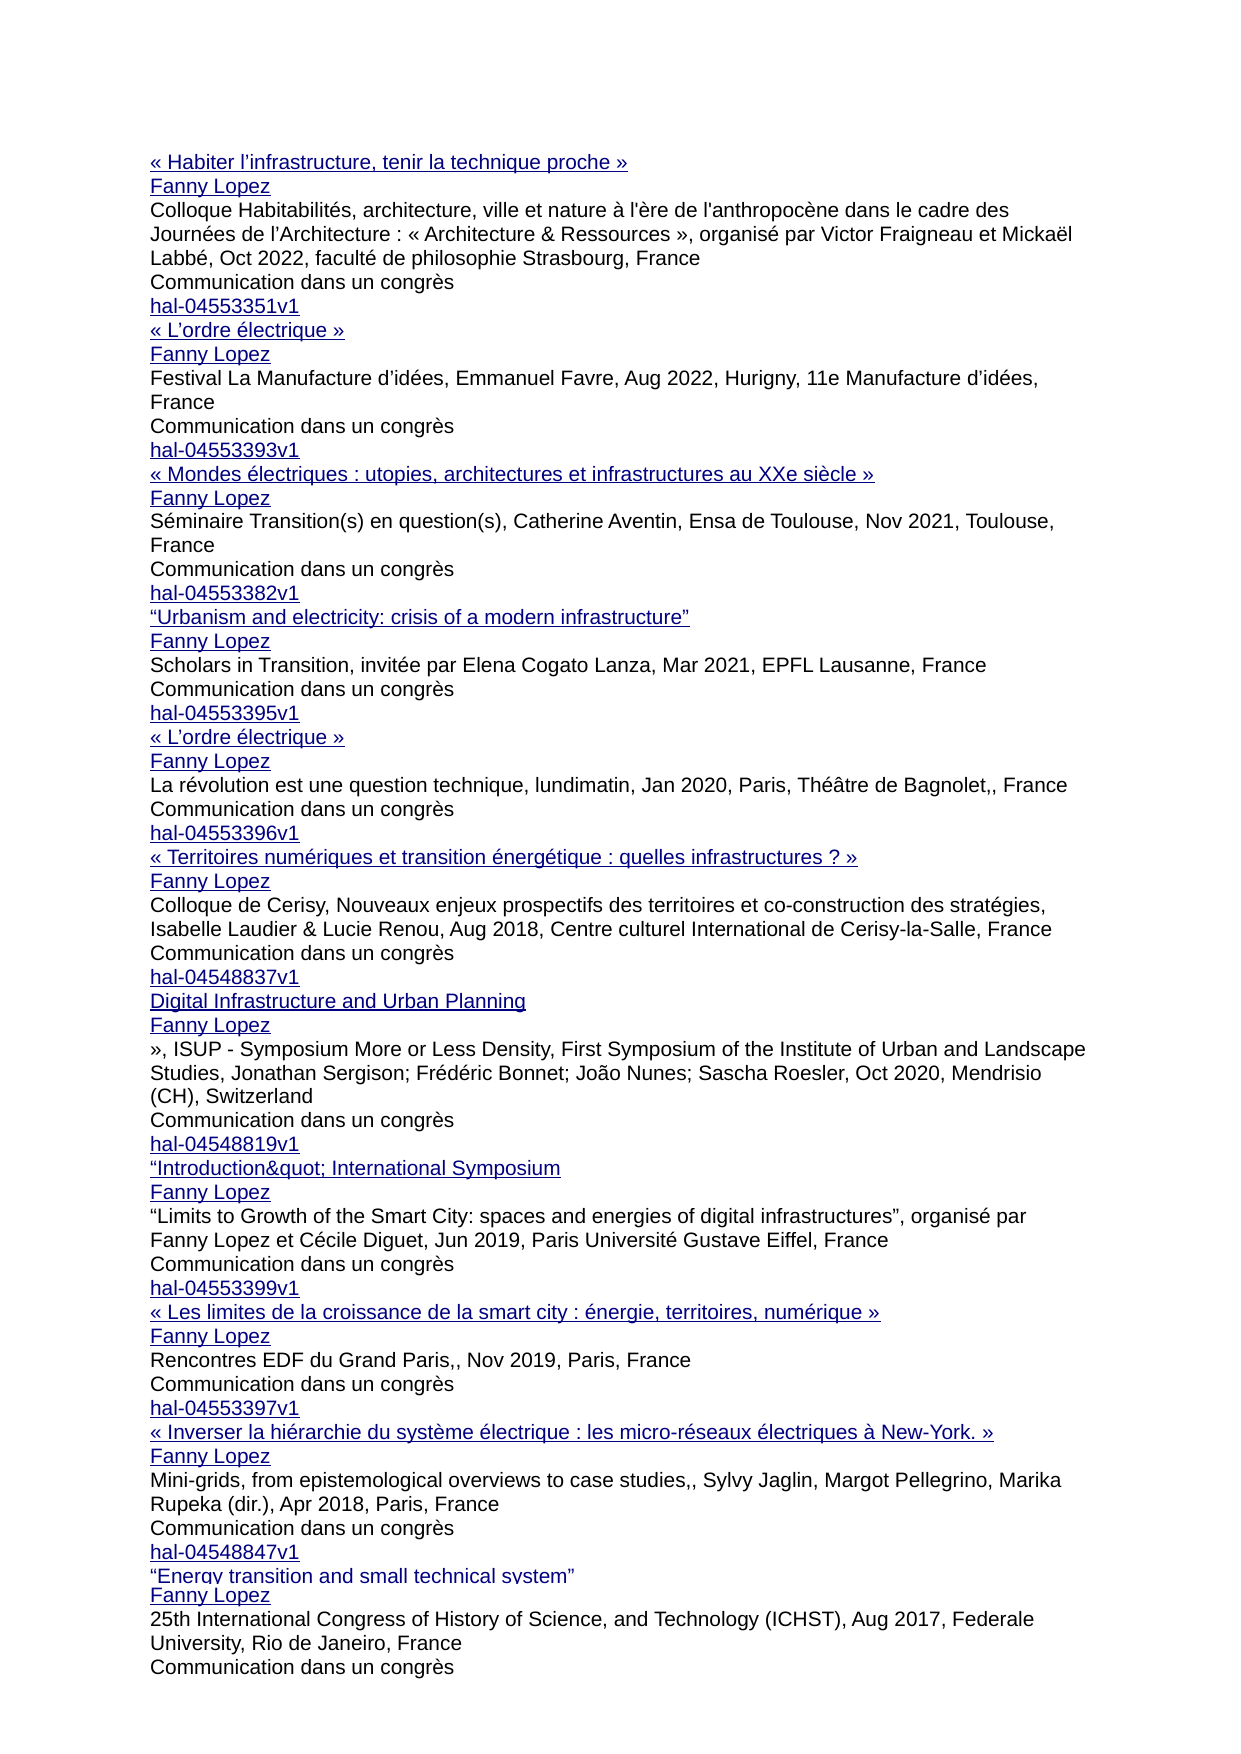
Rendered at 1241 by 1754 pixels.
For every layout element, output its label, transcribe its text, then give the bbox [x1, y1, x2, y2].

table_cell « L’ordre électrique » Fanny Lopez La révolution est une question technique, lundimatin, Jan 2020, Paris, Théâtre de Bagnolet,, France Communication dans un congrès hal-04553396v1 [150, 725, 1090, 845]
table_cell “Introduction&quot; International Symposium Fanny Lopez “Limits to Growth of the Smart City: spaces and energies of digital infrastructures”, organisé par Fanny Lopez et Cécile Diguet, Jun 2019, Paris Université Gustave Eiffel, France Communication dans un congrès hal-04553399v1 [150, 1156, 1090, 1300]
table_cell « Inverser la hiérarchie du système électrique : les micro-réseaux électriques à New-York. » Fanny Lopez Mini-grids, from epistemological overviews to case studies,, Sylvy Jaglin, Margot Pellegrino, Marika Rupeka (dir.), Apr 2018, Paris, France Communication dans un congrès hal-04548847v1 [150, 1420, 1090, 1563]
table_cell Digital Infrastructure and Urban Planning Fanny Lopez », ISUP - Symposium More or Less Density, First Symposium of the Institute of Urban and Landscape Studies, Jonathan Sergison; Frédéric Bonnet; João Nunes; Sascha Roesler, Oct 2020, Mendrisio (CH), Switzerland Communication dans un congrès hal-04548819v1 [150, 989, 1090, 1156]
table_cell “Energy transition and small technical system” Fanny Lopez 25th International Congress of History of Science, and Technology (ICHST), Aug 2017, Federale University, Rio de Janeiro, France Communication dans un congrès [150, 1564, 1090, 1679]
table_cell « L’ordre électrique » Fanny Lopez Festival La Manufacture d’idées, Emmanuel Favre, Aug 2022, Hurigny, 11e Manufacture d’idées, France Communication dans un congrès hal-04553393v1 [150, 318, 1090, 461]
table_cell “Urbanism and electricity: crisis of a modern infrastructure” Fanny Lopez Scholars in Transition, invitée par Elena Cogato Lanza, Mar 2021, EPFL Lausanne, France Communication dans un congrès hal-04553395v1 [150, 605, 1090, 725]
table_cell « Habiter l’infrastructure, tenir la technique proche » Fanny Lopez Colloque Habitabilités, architecture, ville et nature à l'ère de l'anthropocène dans le cadre des Journées de l’Architecture : « Architecture & Ressources », organisé par Victor Fraigneau et Mickaël Labbé, Oct 2022, faculté de philosophie Strasbourg, France Communication dans un congrès hal-04553351v1 [150, 150, 1090, 318]
table_cell « Les limites de la croissance de la smart city : énergie, territoires, numérique » Fanny Lopez Rencontres EDF du Grand Paris,, Nov 2019, Paris, France Communication dans un congrès hal-04553397v1 [150, 1300, 1090, 1420]
table_cell « Territoires numériques et transition énergétique : quelles infrastructures ? » Fanny Lopez Colloque de Cerisy, Nouveaux enjeux prospectifs des territoires et co-construction des stratégies, Isabelle Laudier & Lucie Renou, Aug 2018, Centre culturel International de Cerisy-la-Salle, France Communication dans un congrès hal-04548837v1 [150, 845, 1090, 988]
table_cell « Mondes électriques : utopies, architectures et infrastructures au XXe siècle » Fanny Lopez Séminaire Transition(s) en question(s), Catherine Aventin, Ensa de Toulouse, Nov 2021, Toulouse, France Communication dans un congrès hal-04553382v1 [150, 461, 1090, 605]
